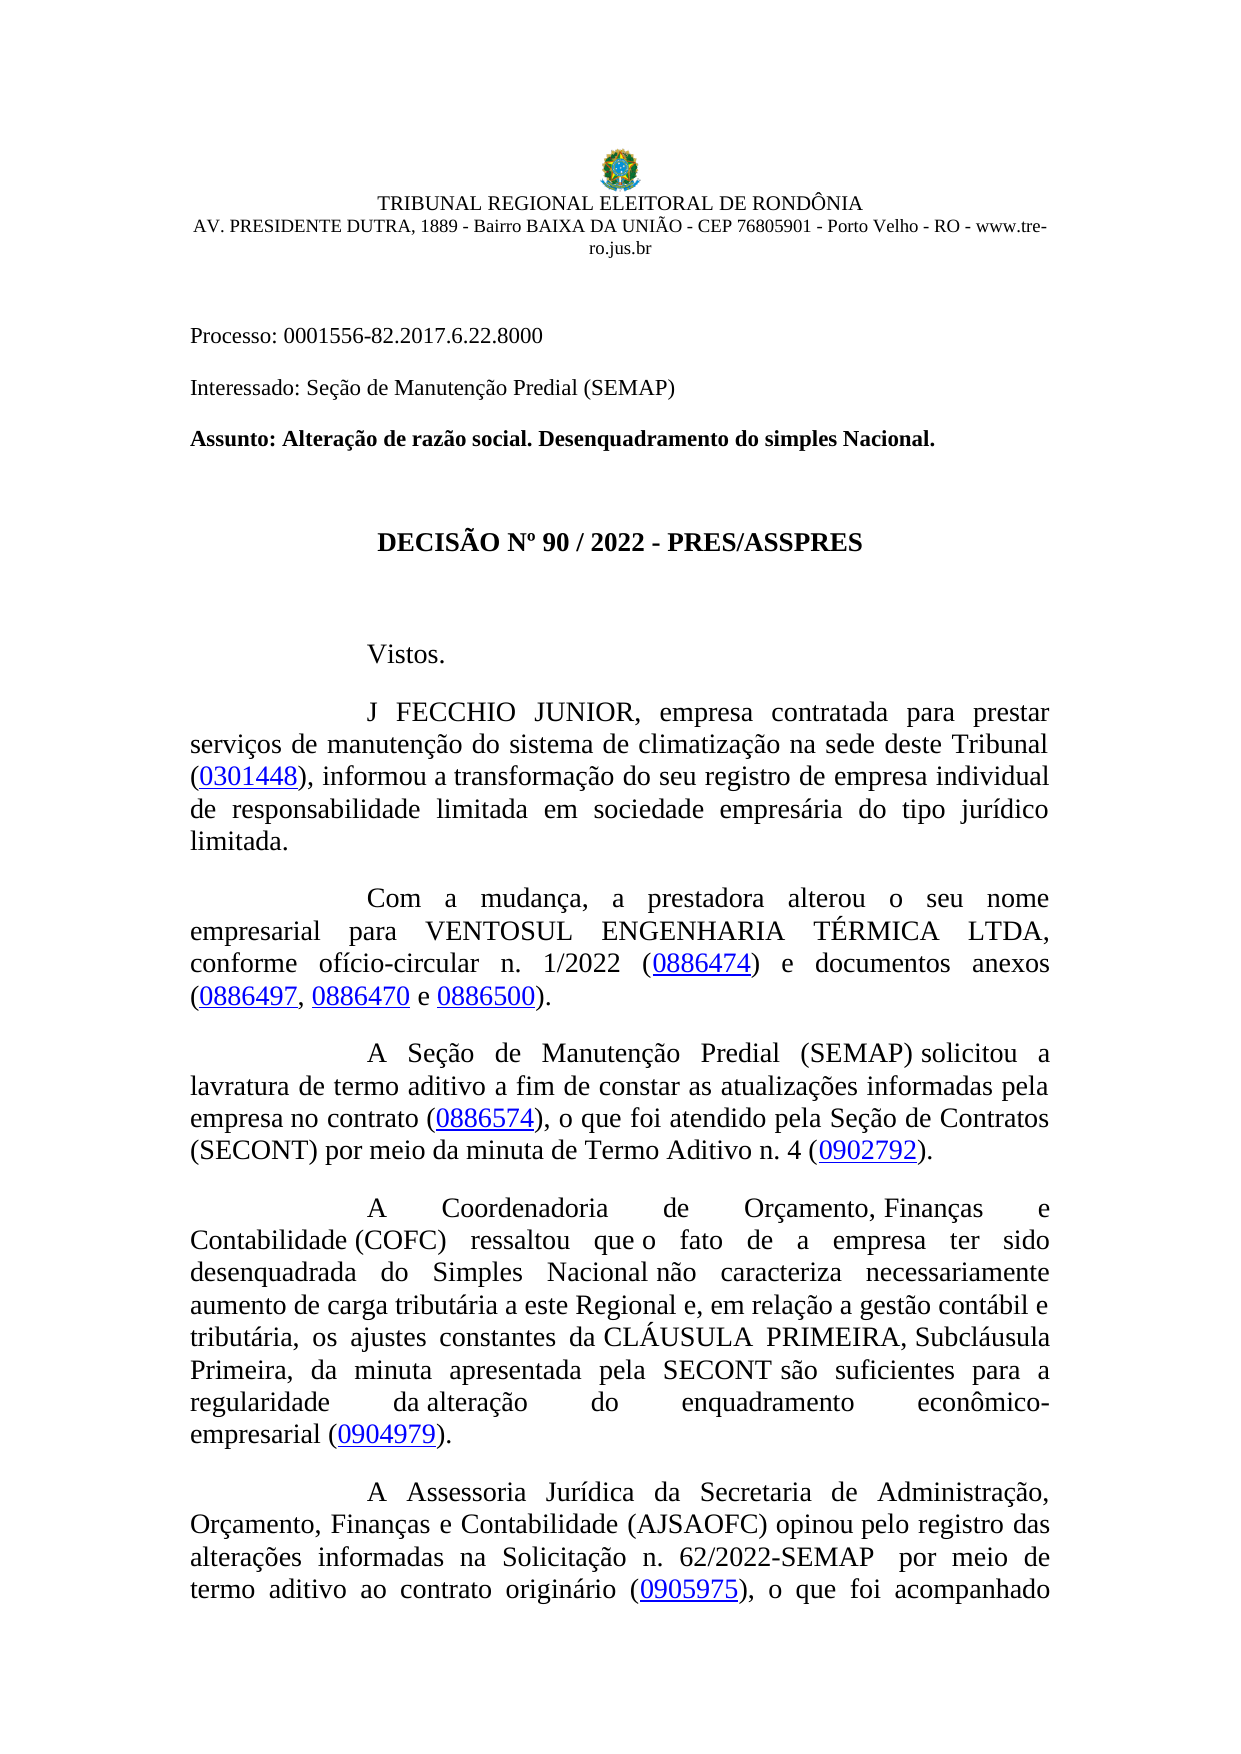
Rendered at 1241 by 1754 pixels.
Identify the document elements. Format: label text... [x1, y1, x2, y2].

text TRIBUNAL REGIONAL ELEITORAL DE RONDÔNIA [177, 191, 1063, 215]
text A Seção de Manutenção Predial (SEMAP) solicitou a lavratura de termo aditivo a fim de constar as atualizações informadas pela empresa no contrato (0886574), o que foi atendido pela Seção de Contratos (SECONT) por meio da minuta de Termo Aditivo n. 4 (0902792). [190, 1036, 1051, 1166]
text Decisão Nº 90 / 2022 - PRES/ASSPRES [177, 526, 1063, 557]
text AV. PRESIDENTE DUTRA, 1889 - Bairro BAIXA DA UNIÃO - CEP 76805901 - Porto Velho - RO - www.tre-ro.jus.br [177, 215, 1063, 258]
text Com a mudança, a prestadora alterou o seu nome empresarial para VENTOSUL ENGENHARIA TÉRMICA LTDA, conforme ofício-circular n. 1/2022 (0886474) e documentos anexos (0886497, 0886470 e 0886500). [190, 882, 1051, 1011]
text A Coordenadoria de Orçamento, Finanças e Contabilidade (COFC) ressaltou que o fato de a empresa ter sido desenquadrada do Simples Nacional não caracteriza necessariamente aumento de carga tributária a este Regional e, em relação a gestão contábil e tributária, os ajustes constantes da CLÁUSULA PRIMEIRA, Subcláusula Primeira, da minuta apresentada pela SECONT são suficientes para a regularidade da alteração do enquadramento econômico-empresarial (0904979). [190, 1191, 1051, 1450]
text Interessado: Seção de Manutenção Predial (SEMAP) [190, 374, 1051, 400]
text Assunto: Alteração de razão social. Desenquadramento do simples Nacional. [190, 425, 1051, 451]
text A Assessoria Jurídica da Secretaria de Administração, Orçamento, Finanças e Contabilidade (AJSAOFC) opinou pelo registro das alterações informadas na Solicitação n. 62/2022-SEMAP por meio de termo aditivo ao contrato originário (0905975), o que foi acompanhado [190, 1475, 1051, 1604]
text Processo: 0001556-82.2017.6.22.8000 [190, 322, 1051, 349]
text J FECCHIO JUNIOR, empresa contratada para prestar serviços de manutenção do sistema de climatização na sede deste Tribunal (0301448), informou a transformação do seu registro de empresa individual de responsabilidade limitada em sociedade empresária do tipo jurídico limitada. [190, 694, 1051, 857]
text Vistos. [190, 637, 1051, 669]
